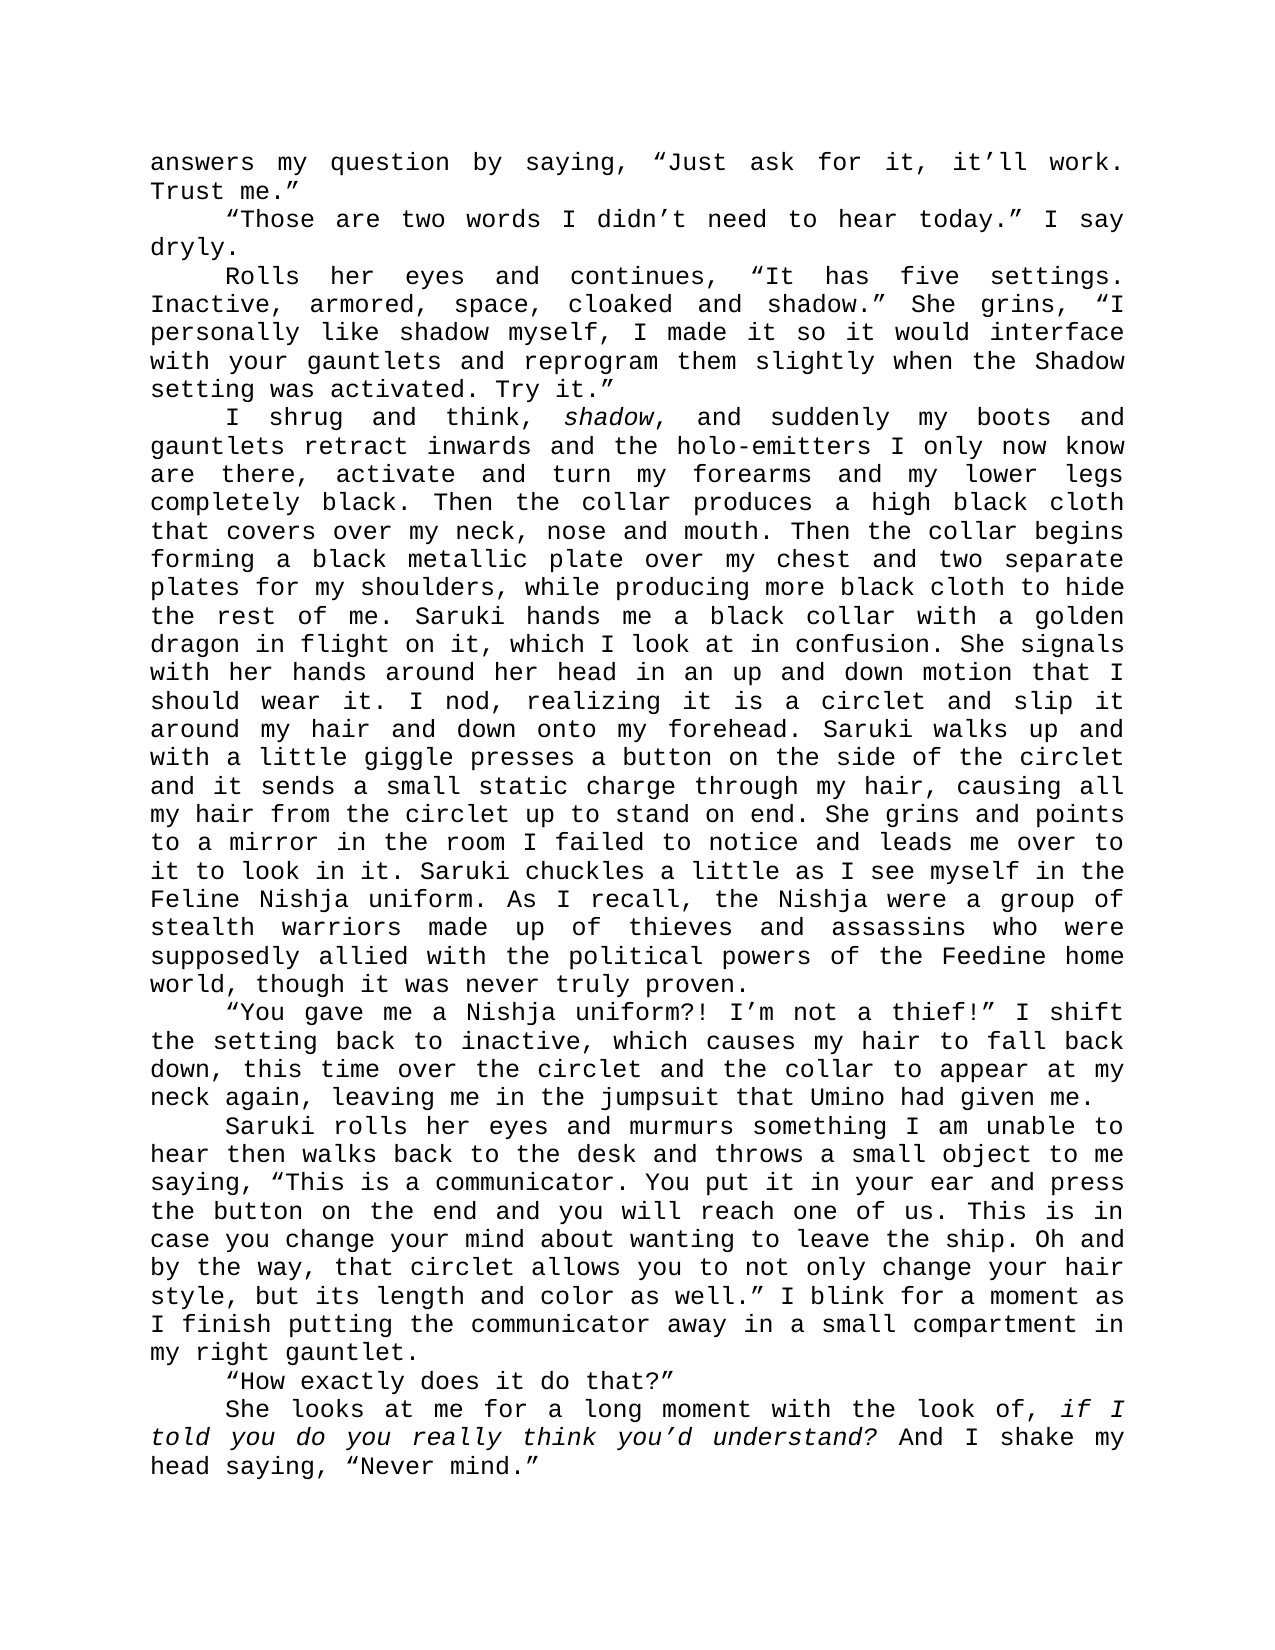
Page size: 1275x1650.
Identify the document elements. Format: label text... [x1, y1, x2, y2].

text answers my question by saying, “Just ask for it, it’ll work. Trust me.” [150, 150, 1125, 207]
text Saruki rolls her eyes and murmurs something I am unable to hear then walks back to the desk and throws a small object to me saying, “This is a communicator. You put it in your ear and press the button on the end and you will reach one of us. This is in case you change your mind about wanting to leave the ship. Oh and by the way, that circlet allows you to not only change your hair style, but its length and color as well.” I blink for a moment as I finish putting the communicator away in a small compartment in my right gauntlet. [150, 1113, 1125, 1368]
text “You gave me a Nishja uniform?! I’m not a thief!” I shift the setting back to inactive, which causes my hair to fall back down, this time over the circlet and the collar to appear at my neck again, leaving me in the jumpsuit that Umino had given me. [150, 1000, 1125, 1113]
text Rolls her eyes and continues, “It has five settings. Inactive, armored, space, cloaked and shadow.” She grins, “I personally like shadow myself, I made it so it would interface with your gauntlets and reprogram them slightly when the Shadow setting was activated. Try it.” [150, 263, 1125, 405]
text “Those are two words I didn’t need to hear today.” I say dryly. [150, 207, 1125, 263]
text “How exactly does it do that?” [150, 1368, 1125, 1397]
text She looks at me for a long moment with the look of, if I told you do you really think you’d understand? And I shake my head saying, “Never mind.” [150, 1397, 1125, 1482]
text I shrug and think, shadow, and suddenly my boots and gauntlets retract inwards and the holo-emitters I only now know are there, activate and turn my forearms and my lower legs completely black. Then the collar produces a high black cloth that covers over my neck, nose and mouth. Then the collar begins forming a black metallic plate over my chest and two separate plates for my shoulders, while producing more black cloth to hide the rest of me. Saruki hands me a black collar with a golden dragon in flight on it, which I look at in confusion. She signals with her hands around her head in an up and down motion that I should wear it. I nod, realizing it is a circlet and slip it around my hair and down onto my forehead. Saruki walks up and with a little giggle presses a button on the side of the circlet and it sends a small static charge through my hair, causing all my hair from the circlet up to stand on end. She grins and points to a mirror in the room I failed to notice and leads me over to it to look in it. Saruki chuckles a little as I see myself in the Feline Nishja uniform. As I recall, the Nishja were a group of stealth warriors made up of thieves and assassins who were supposedly allied with the political powers of the Feedine home world, though it was never truly proven. [150, 405, 1125, 1000]
